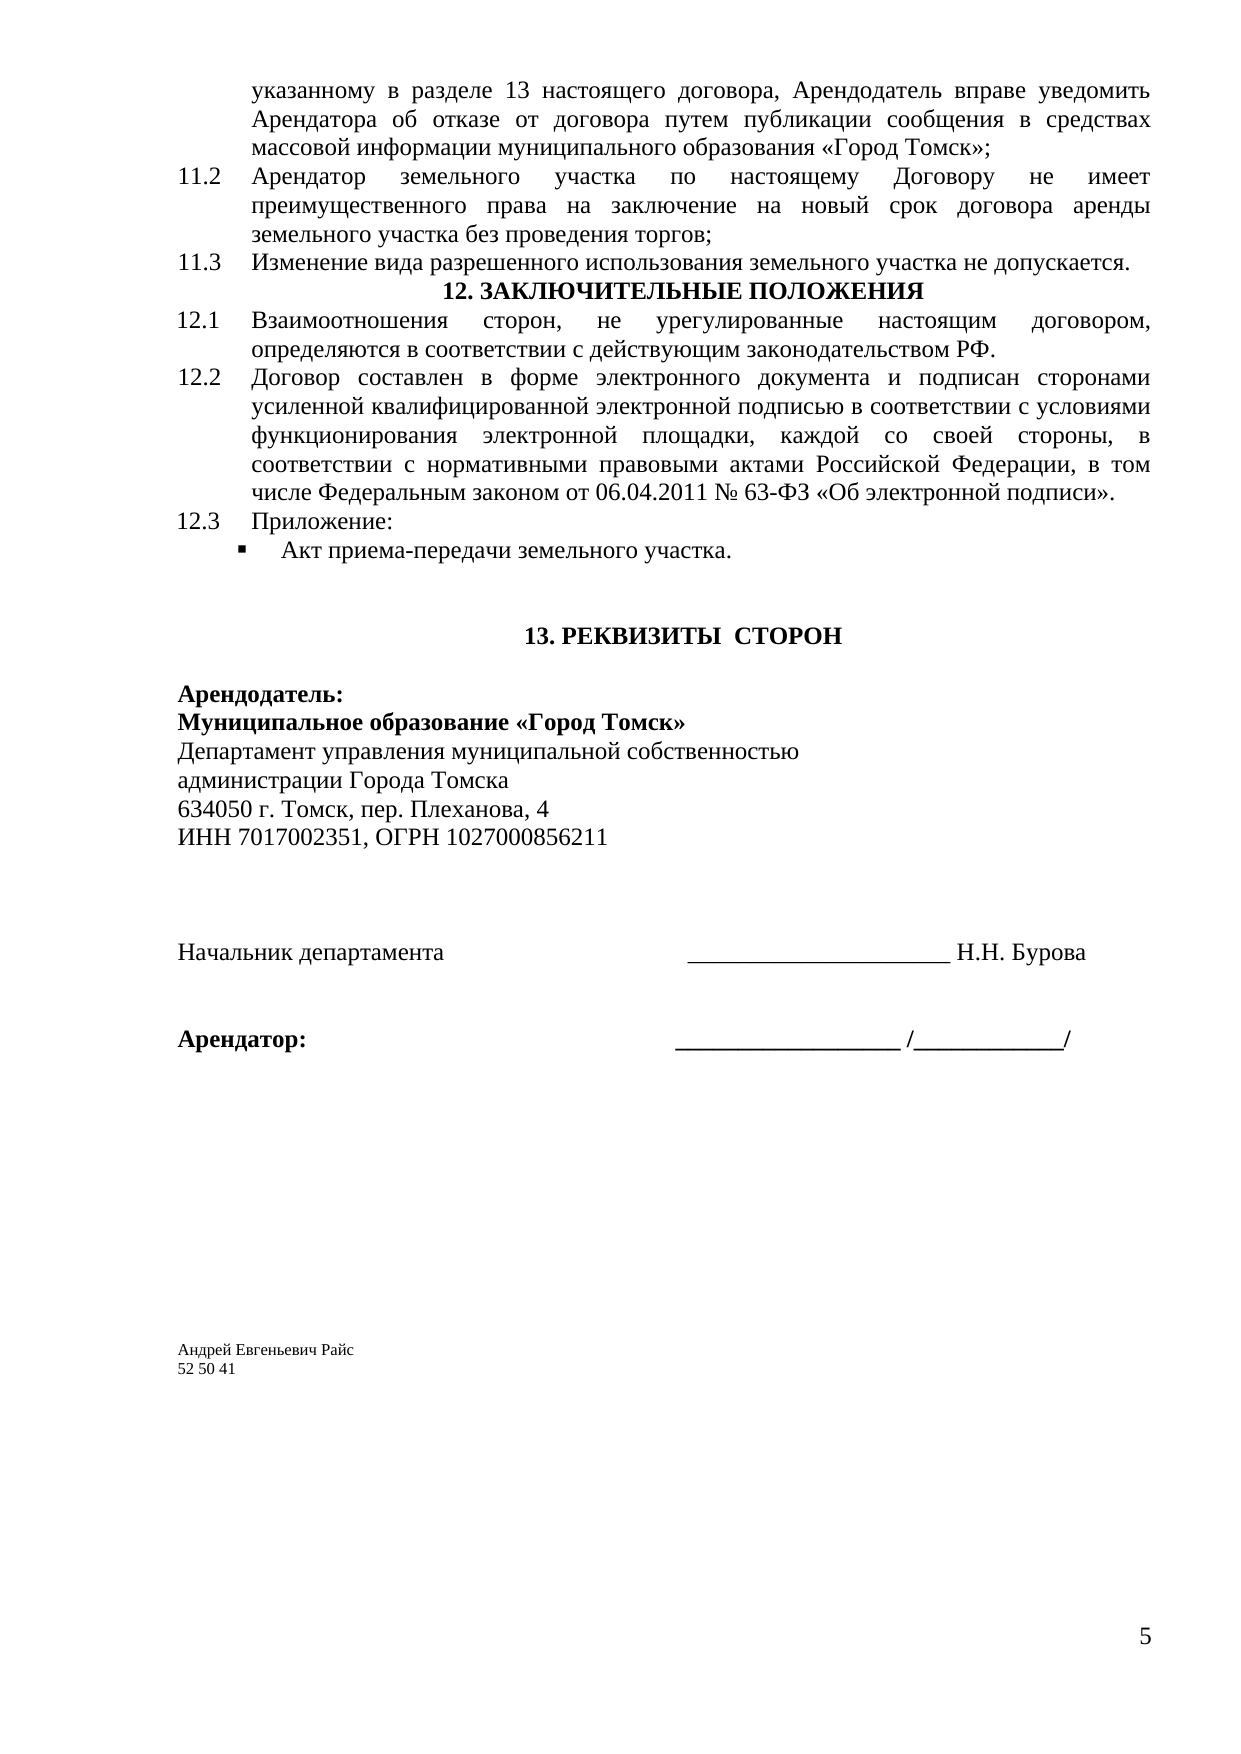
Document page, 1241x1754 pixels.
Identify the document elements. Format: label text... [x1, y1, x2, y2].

list Акт приема-передачи земельного участка. [236, 535, 1152, 564]
text Муниципальное образование «Город Томск» [177, 707, 1152, 736]
text 634050 г. Томск, пер. Плеханова, 4 [177, 794, 1152, 822]
text Арендодатель: [177, 679, 1152, 707]
text 52 50 41 [177, 1359, 1152, 1378]
text Департамент управления муниципальной собственностью [177, 736, 1152, 765]
list указанному в разделе 13 настоящего договора, Арендодатель вправе уведомить Арендатора об отказе от договора путем публикации сообщения в средствах массовой информации муниципального образования «Город Томск»; [177, 75, 1152, 161]
text Арендатор: __________________ /____________/ [177, 1024, 1152, 1052]
list Изменение вида разрешенного использования земельного участка не допускается. [177, 247, 1152, 276]
list ЗАКЛЮЧИТЕЛЬНЫЕ ПОЛОЖЕНИЯ [215, 276, 1152, 305]
list РЕКВИЗИТЫ СТОРОН [215, 621, 1152, 650]
text администрации Города Томска [177, 765, 1152, 794]
text ИНН 7017002351, ОГРН 1027000856211 [177, 822, 1152, 851]
list Арендатор земельного участка по настоящему Договору не имеет преимущественного права на заключение на новый срок договора аренды земельного участка без проведения торгов; [177, 161, 1152, 247]
text Андрей Евгеньевич Райс [177, 1340, 1152, 1359]
list Приложение: [176, 506, 1152, 535]
text Начальник департамента _____________________ Н.Н. Бурова [177, 937, 1152, 966]
list Взаимоотношения сторон, не урегулированные настоящим договором, определяются в соответствии с действующим законодательством РФ. [176, 305, 1152, 362]
list Договор составлен в форме электронного документа и подписан сторонами усиленной квалифицированной электронной подписью в соответствии с условиями функционирования электронной площадки, каждой со своей стороны, в соответствии с нормативными правовыми актами Российской Федерации, в том числе Федеральным законом от 06.04.2011 № 63-ФЗ «Об электронной подписи». [177, 362, 1152, 506]
